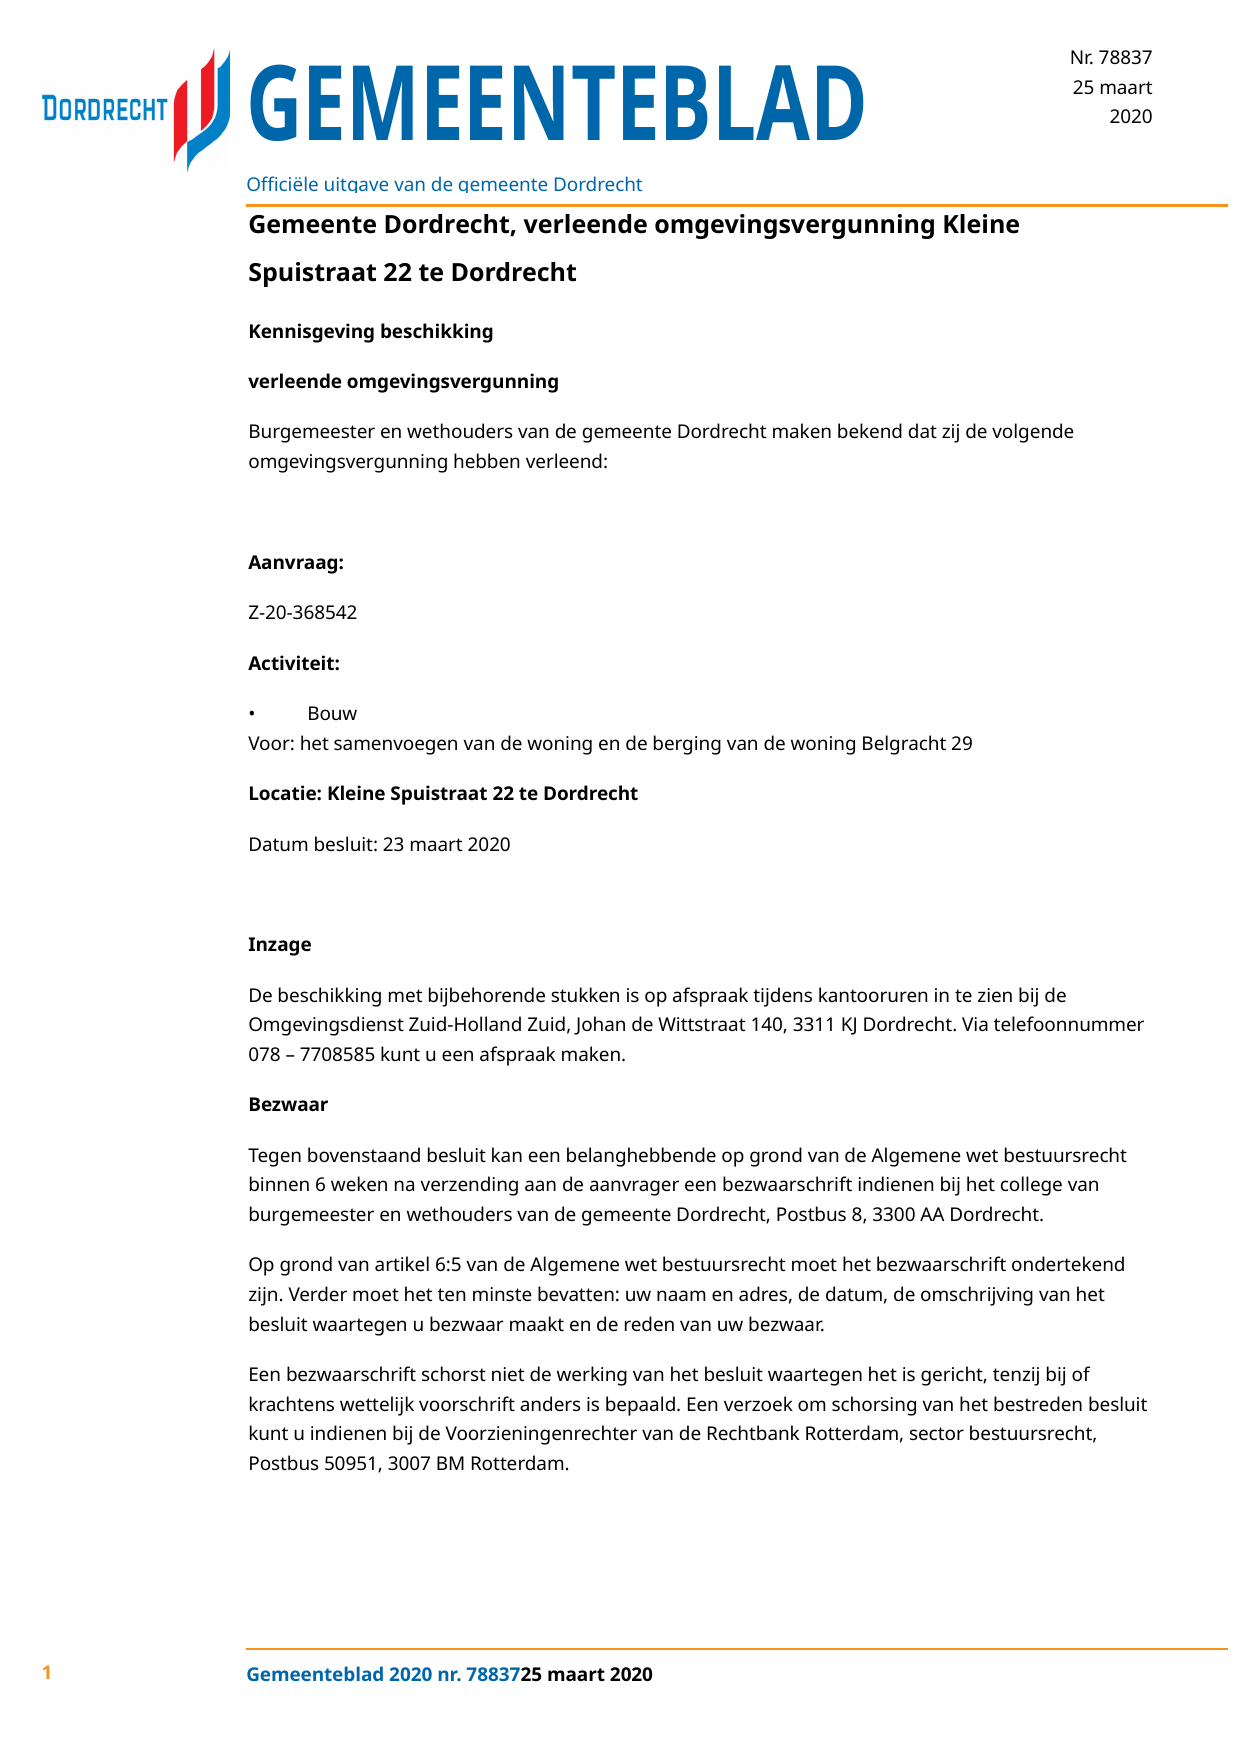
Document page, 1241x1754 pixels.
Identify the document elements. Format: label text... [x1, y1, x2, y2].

text Bezwaar [248, 1092, 1152, 1117]
list Bouw [248, 700, 1152, 726]
text Op grond van artikel 6:5 van de Algemene wet bestuursrecht moet het bezwaarschrift ondertekend zijn. Verder moet het ten minste bevatten: uw naam en adres, de datum, de omschrijving van het besluit waartegen u bezwaar maakt en de reden van uw bezwaar. [248, 1252, 1152, 1337]
text Tegen bovenstaand besluit kan een belanghebbende op grond van de Algemene wet bestuursrecht binnen 6 weken na verzending aan de aanvrager een bezwaarschrift indienen bij het college van burgemeester en wethouders van de gemeente Dordrecht, Postbus 8, 3300 AA Dordrecht. [248, 1142, 1152, 1227]
text Activiteit: [248, 650, 1152, 676]
picture [41, 47, 231, 172]
text Aanvraag: [248, 549, 1152, 575]
text Z-20-368542 [248, 599, 1152, 625]
text verleende omgevingsvergunning [248, 368, 1152, 394]
text Gemeente Dordrecht, verleende omgevingsvergunning Kleine Spuistraat 22 te Dordrecht [248, 207, 1152, 288]
text Kennisgeving beschikking [248, 318, 1152, 344]
text Locatie: Kleine Spuistraat 22 te Dordrecht [248, 780, 1152, 806]
text Datum besluit: 23 maart 2020 [248, 831, 1152, 857]
text Inzage [248, 932, 1152, 957]
text De beschikking met bijbehorende stukken is op afspraak tijdens kantooruren in te zien bij de Omgevingsdienst Zuid-Holland Zuid, Johan de Wittstraat 140, 3311 KJ Dordrecht. Via telefoonnummer 078 – 7708585 kunt u een afspraak maken. [248, 982, 1152, 1067]
text Burgemeester en wethouders van de gemeente Dordrecht maken bekend dat zij de volgende omgevingsvergunning hebben verleend: [248, 419, 1152, 474]
text Voor: het samenvoegen van de woning en de berging van de woning Belgracht 29 [248, 730, 1152, 756]
text Een bezwaarschrift schorst niet de werking van het besluit waartegen het is gericht, tenzij bij of krachtens wettelijk voorschrift anders is bepaald. Een verzoek om schorsing van het bestreden besluit kunt u indienen bij de Voorzieningenrechter van de Rechtbank Rotterdam, sector bestuursrecht, Postbus 50951, 3007 BM Rotterdam. [248, 1361, 1152, 1476]
